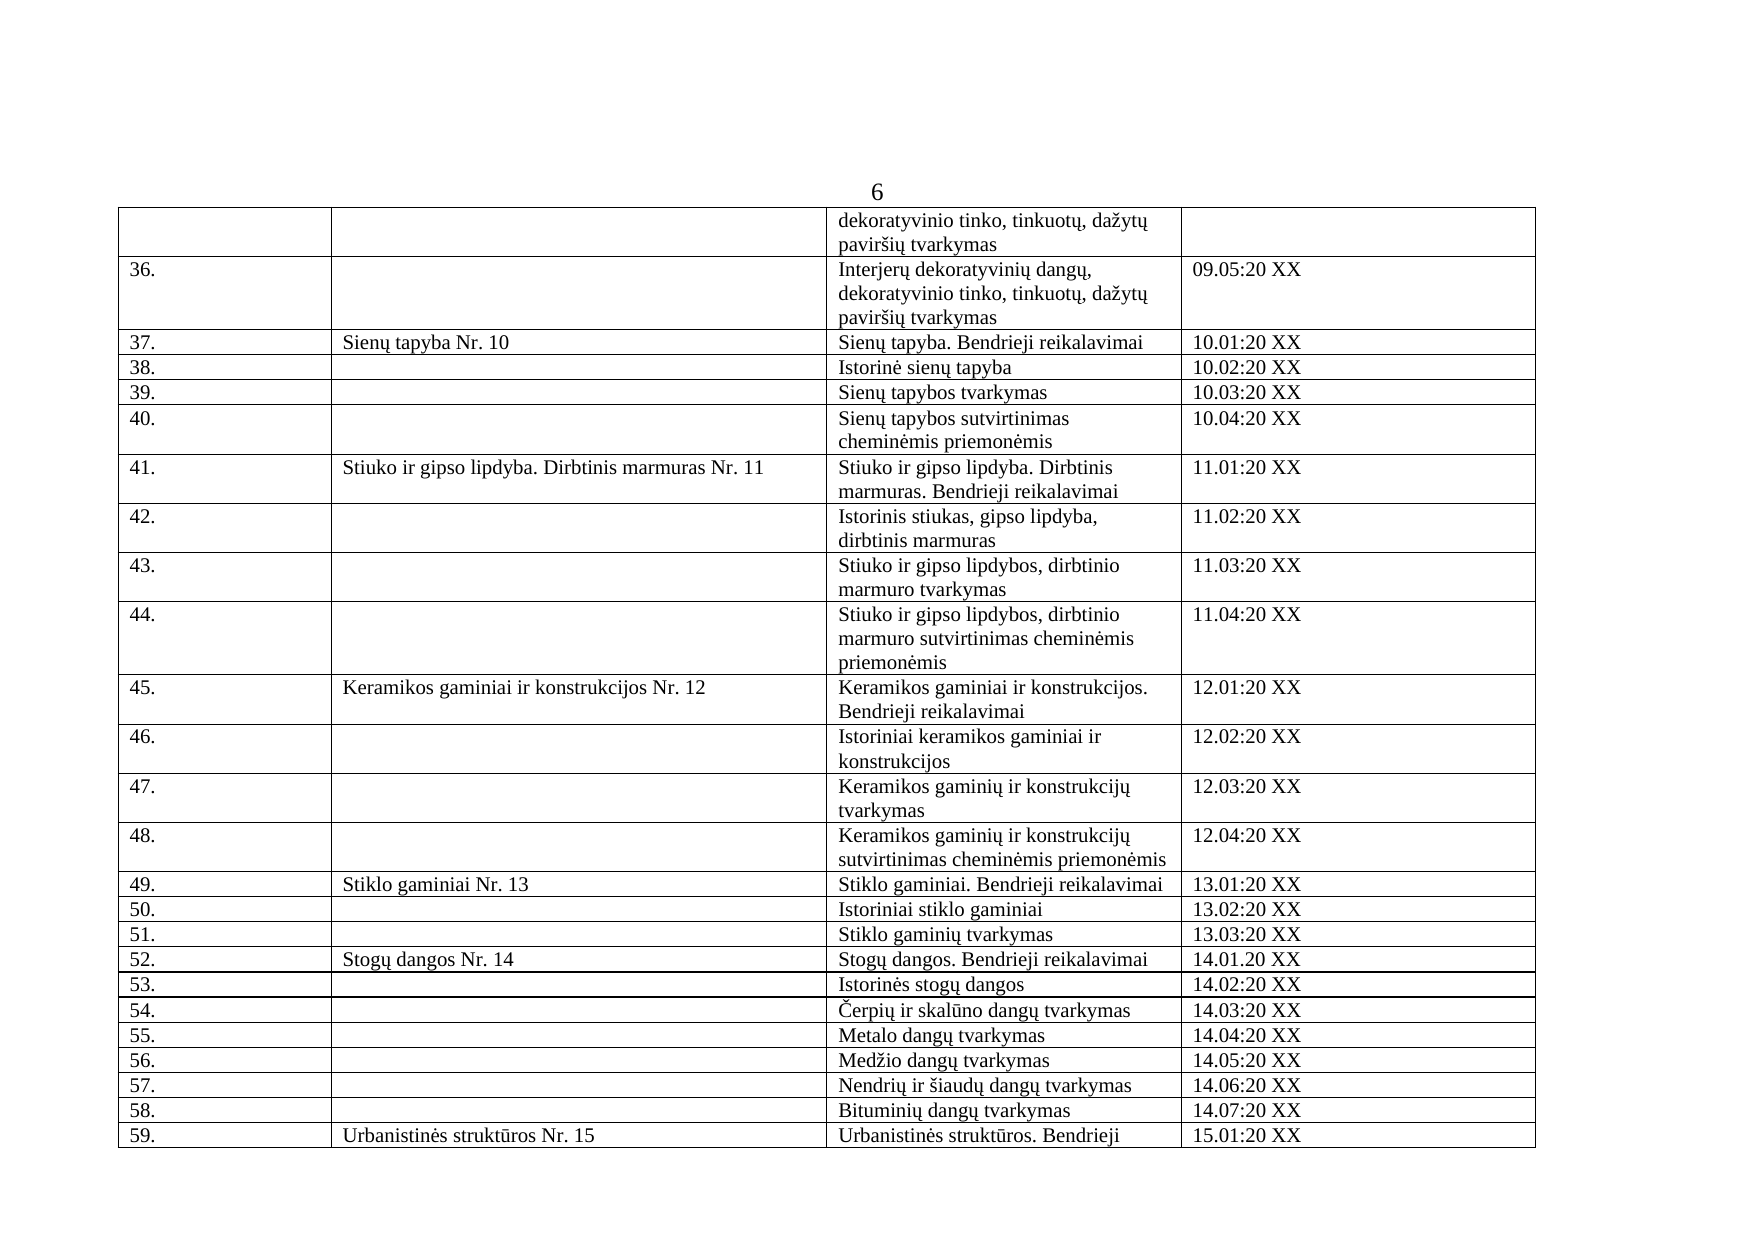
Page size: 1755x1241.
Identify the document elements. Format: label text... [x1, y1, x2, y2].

table_cell Keramikos gaminiai ir konstrukcijos. Bendrieji reikalavimai [827, 675, 1181, 723]
table_cell 14.05:20 XX [1182, 1048, 1535, 1072]
table_cell 47. [119, 774, 331, 822]
table_cell 11.02:20 XX [1182, 504, 1535, 552]
table_cell 46. [119, 725, 331, 773]
table_cell [332, 1073, 826, 1097]
table_cell Nendrių ir šiaudų dangų tvarkymas [827, 1073, 1181, 1097]
table_cell [119, 208, 331, 256]
table_cell 10.04:20 XX [1182, 405, 1535, 453]
table_cell 49. [119, 872, 331, 896]
table_cell 14.04:20 XX [1182, 1023, 1535, 1047]
table_cell 51. [119, 922, 331, 946]
table_cell 38. [119, 355, 331, 379]
table_cell 11.01:20 XX [1182, 455, 1535, 503]
table_cell 53. [119, 973, 331, 996]
table_cell [332, 1048, 826, 1072]
table_cell Metalo dangų tvarkymas [827, 1023, 1181, 1047]
table_cell [332, 823, 826, 871]
table_cell Sienų tapybos sutvirtinimas cheminėmis priemonėmis [827, 405, 1181, 453]
table_cell Sienų tapyba Nr. 10 [332, 330, 826, 354]
table_cell 12.03:20 XX [1182, 774, 1535, 822]
table_cell 10.01:20 XX [1182, 330, 1535, 354]
table_cell [332, 998, 826, 1022]
table_cell Keramikos gaminių ir konstrukcijų tvarkymas [827, 774, 1181, 822]
table_cell Urbanistinės struktūros Nr. 15 [332, 1123, 826, 1147]
table_cell Urbanistinės struktūros. Bendrieji [827, 1123, 1181, 1147]
table_cell 10.03:20 XX [1182, 380, 1535, 404]
table_cell Stiuko ir gipso lipdyba. Dirbtinis marmuras Nr. 11 [332, 455, 826, 503]
table_cell 36. [119, 257, 331, 329]
table_cell 12.01:20 XX [1182, 675, 1535, 723]
table_cell [332, 602, 826, 674]
table_cell 58. [119, 1098, 331, 1122]
table_cell 13.03:20 XX [1182, 922, 1535, 946]
table_cell [332, 1098, 826, 1122]
table_cell 14.06:20 XX [1182, 1073, 1535, 1097]
table_cell [332, 208, 826, 256]
table_cell 43. [119, 553, 331, 601]
table_cell [332, 897, 826, 921]
table_cell [332, 553, 826, 601]
table_cell 11.03:20 XX [1182, 553, 1535, 601]
table_cell Stiuko ir gipso lipdybos, dirbtinio marmuro sutvirtinimas cheminėmis priemonėmis [827, 602, 1181, 674]
table_cell 48. [119, 823, 331, 871]
table_cell [332, 922, 826, 946]
table_cell 39. [119, 380, 331, 404]
table_cell dekoratyvinio tinko, tinkuotų, dažytų paviršių tvarkymas [827, 208, 1181, 256]
table_cell 14.01.20 XX [1182, 947, 1535, 971]
table_cell 59. [119, 1123, 331, 1147]
table_cell Sienų tapybos tvarkymas [827, 380, 1181, 404]
table_cell [332, 380, 826, 404]
table_cell [332, 725, 826, 773]
table_cell [332, 973, 826, 996]
table_cell Stiklo gaminių tvarkymas [827, 922, 1181, 946]
table_cell Istorinė sienų tapyba [827, 355, 1181, 379]
table_cell [332, 504, 826, 552]
table_cell Sienų tapyba. Bendrieji reikalavimai [827, 330, 1181, 354]
table_cell 41. [119, 455, 331, 503]
table_cell Stiuko ir gipso lipdyba. Dirbtinis marmuras. Bendrieji reikalavimai [827, 455, 1181, 503]
table_cell [1182, 208, 1535, 256]
table_cell [332, 1023, 826, 1047]
table_cell 11.04:20 XX [1182, 602, 1535, 674]
table_cell Istoriniai stiklo gaminiai [827, 897, 1181, 921]
table_cell [332, 355, 826, 379]
table_cell 55. [119, 1023, 331, 1047]
table_cell 13.01:20 XX [1182, 872, 1535, 896]
table_cell 57. [119, 1073, 331, 1097]
table_cell 10.02:20 XX [1182, 355, 1535, 379]
table_cell 44. [119, 602, 331, 674]
table_cell 40. [119, 405, 331, 453]
table_cell Stiklo gaminiai. Bendrieji reikalavimai [827, 872, 1181, 896]
table_cell Bituminių dangų tvarkymas [827, 1098, 1181, 1122]
table_cell Istoriniai keramikos gaminiai ir konstrukcijos [827, 725, 1181, 773]
table_cell 54. [119, 998, 331, 1022]
table_cell 09.05:20 XX [1182, 257, 1535, 329]
table_cell Čerpių ir skalūno dangų tvarkymas [827, 998, 1181, 1022]
table_cell [332, 257, 826, 329]
table_cell 14.07:20 XX [1182, 1098, 1535, 1122]
table_cell 52. [119, 947, 331, 971]
table_cell 13.02:20 XX [1182, 897, 1535, 921]
table_cell Stiklo gaminiai Nr. 13 [332, 872, 826, 896]
table_cell 14.03:20 XX [1182, 998, 1535, 1022]
table_cell 42. [119, 504, 331, 552]
table_cell 45. [119, 675, 331, 723]
table_cell 56. [119, 1048, 331, 1072]
table_cell Istorinis stiukas, gipso lipdyba, dirbtinis marmuras [827, 504, 1181, 552]
table_cell Stogų dangos. Bendrieji reikalavimai [827, 947, 1181, 971]
table_cell Stiuko ir gipso lipdybos, dirbtinio marmuro tvarkymas [827, 553, 1181, 601]
table_cell [332, 774, 826, 822]
table_cell Keramikos gaminių ir konstrukcijų sutvirtinimas cheminėmis priemonėmis [827, 823, 1181, 871]
table_cell Medžio dangų tvarkymas [827, 1048, 1181, 1072]
table_cell [332, 405, 826, 453]
table_cell 37. [119, 330, 331, 354]
table_cell 15.01:20 XX [1182, 1123, 1535, 1147]
table_cell 50. [119, 897, 331, 921]
table_cell 14.02:20 XX [1182, 973, 1535, 996]
table_cell Keramikos gaminiai ir konstrukcijos Nr. 12 [332, 675, 826, 723]
table_cell Interjerų dekoratyvinių dangų, dekoratyvinio tinko, tinkuotų, dažytų paviršių tvarkymas [827, 257, 1181, 329]
table_cell Stogų dangos Nr. 14 [332, 947, 826, 971]
table_cell 12.04:20 XX [1182, 823, 1535, 871]
table_cell Istorinės stogų dangos [827, 973, 1181, 996]
table_cell 12.02:20 XX [1182, 725, 1535, 773]
